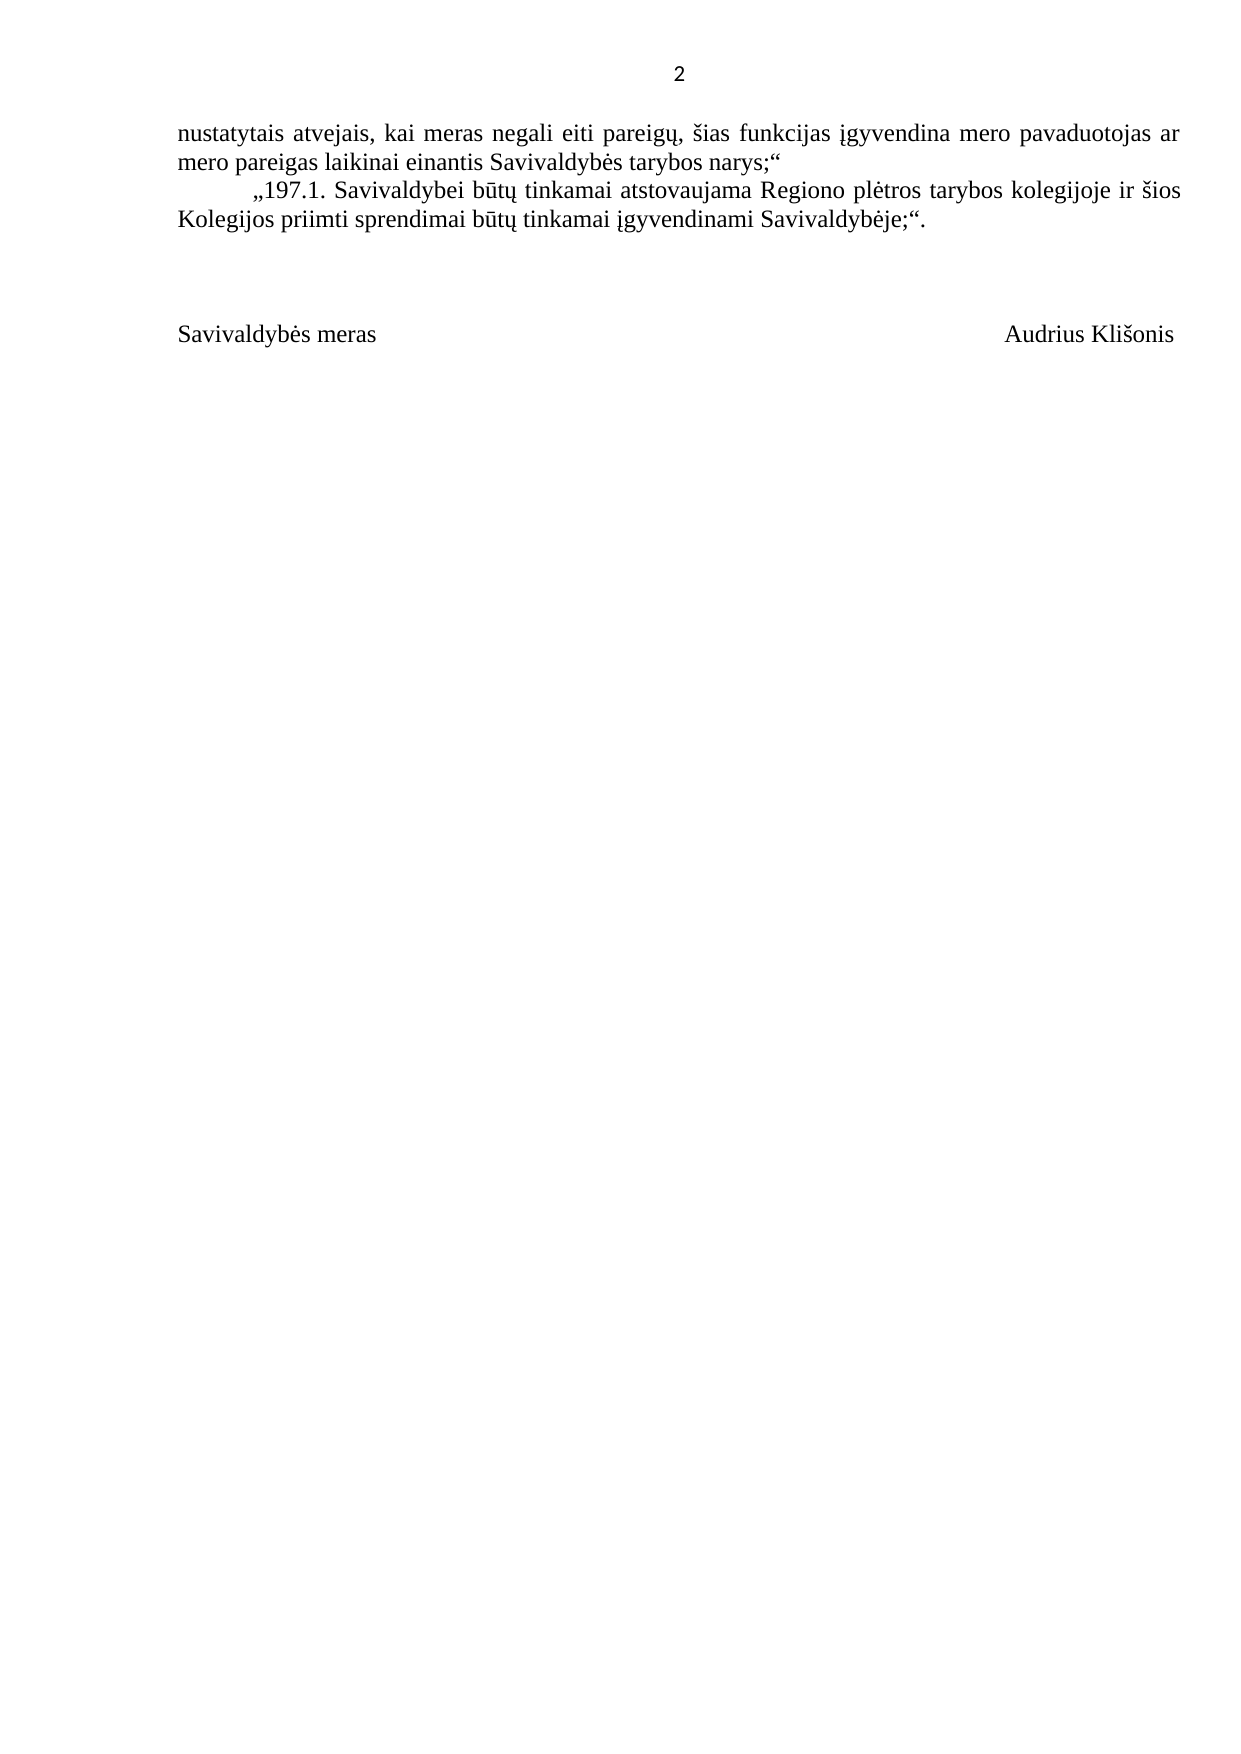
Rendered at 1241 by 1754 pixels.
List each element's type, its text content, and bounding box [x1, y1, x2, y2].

text Savivaldybės meras Audrius Klišonis [177, 319, 1181, 348]
text „197.1. Savivaldybei būtų tinkamai atstovaujama Regiono plėtros tarybos kolegijoje ir šios Kolegijos priimti sprendimai būtų tinkamai įgyvendinami Savivaldybėje;“. [177, 176, 1181, 233]
text nustatytais atvejais, kai meras negali eiti pareigų, šias funkcijas įgyvendina mero pavaduotojas ar mero pareigas laikinai einantis Savivaldybės tarybos narys;“ [177, 118, 1181, 176]
